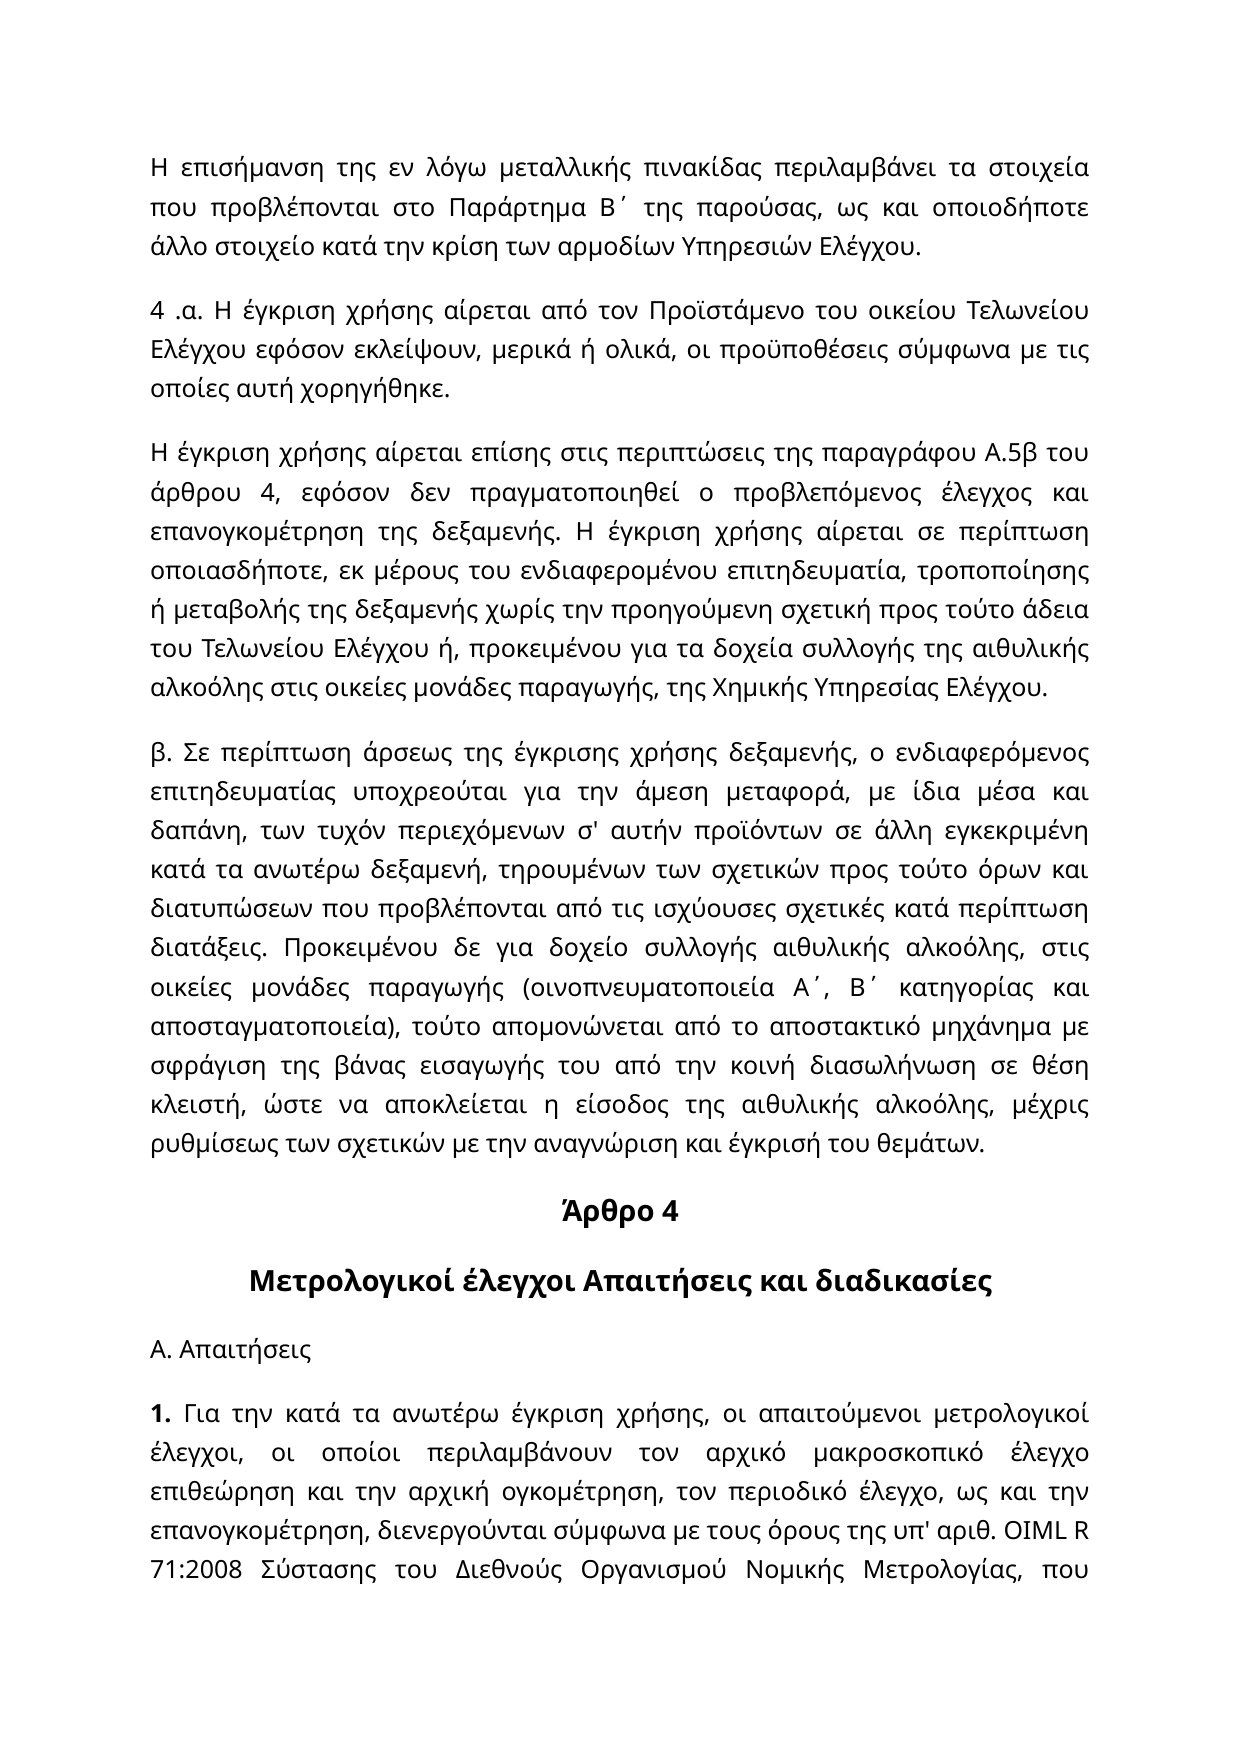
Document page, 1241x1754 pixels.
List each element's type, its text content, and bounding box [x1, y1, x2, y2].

subtitle Μετρολογικοί έλεγχοι Απαιτήσεις και διαδικασίες [150, 1261, 1090, 1300]
text 4 .α. Η έγκριση χρήσης αίρεται από τον Προϊστάμενο του οικείου Τελωνείου Ελέγχου εφόσον εκλείψουν, μερικά ή ολικά, οι προϋποθέσεις σύμφωνα με τις οποίες αυτή χορηγήθηκε. [150, 292, 1090, 405]
subtitle Άρθρο 4 [150, 1190, 1090, 1230]
text Α. Απαιτήσεις [150, 1331, 1090, 1365]
text 1. Για την κατά τα ανωτέρω έγκριση χρήσης, οι απαιτούμενοι μετρολογικοί έλεγχοι, οι οποίοι περιλαμβάνουν τον αρχικό μακροσκοπικό έλεγχο επιθεώρηση και την αρχική ογκομέτρηση, τον περιοδικό έλεγχο, ως και την επανογκομέτρηση, διενεργούνται σύμφωνα με τους όρους της υπ' αριθ. OIML R 71:2008 Σύστασης του Διεθνούς Οργανισμού Νομικής Μετρολογίας, που [150, 1395, 1090, 1586]
text Η έγκριση χρήσης αίρεται επίσης στις περιπτώσεις της παραγράφου Α.5β του άρθρου 4, εφόσον δεν πραγματοποιηθεί ο προβλεπόμενος έλεγχος και επανογκομέτρηση της δεξαμενής. Η έγκριση χρήσης αίρεται σε περίπτωση οποιασδήποτε, εκ μέρους του ενδιαφερομένου επιτηδευματία, τροποποίησης ή μεταβολής της δεξαμενής χωρίς την προηγούμενη σχετική προς τούτο άδεια του Τελωνείου Ελέγχου ή, προκειμένου για τα δοχεία συλλογής της αιθυλικής αλκοόλης στις οικείες μονάδες παραγωγής, της Χημικής Υπηρεσίας Ελέγχου. [150, 435, 1090, 704]
text Η επισήμανση της εν λόγω μεταλλικής πινακίδας περιλαμβάνει τα στοιχεία που προβλέπονται στο Παράρτημα Β΄ της παρούσας, ως και οποιοδήποτε άλλο στοιχείο κατά την κρίση των αρμοδίων Υπηρεσιών Ελέγχου. [150, 150, 1090, 262]
text β. Σε περίπτωση άρσεως της έγκρισης χρήσης δεξαμενής, ο ενδιαφερόμενος επιτηδευματίας υποχρεούται για την άμεση μεταφορά, με ίδια μέσα και δαπάνη, των τυχόν περιεχόμενων σ' αυτήν προϊόντων σε άλλη εγκεκριμένη κατά τα ανωτέρω δεξαμενή, τηρουμένων των σχετικών προς τούτο όρων και διατυπώσεων που προβλέπονται από τις ισχύουσες σχετικές κατά περίπτωση διατάξεις. Προκειμένου δε για δοχείο συλλογής αιθυλικής αλκοόλης, στις οικείες μονάδες παραγωγής (οινοπνευματοποιεία Α΄, Β΄ κατηγορίας και αποσταγματοποιεία), τούτο απομονώνεται από το αποστακτικό μηχάνημα με σφράγιση της βάνας εισαγωγής του από την κοινή διασωλήνωση σε θέση κλειστή, ώστε να αποκλείεται η είσοδος της αιθυλικής αλκοόλης, μέχρις ρυθμίσεως των σχετικών με την αναγνώριση και έγκρισή του θεμάτων. [150, 734, 1090, 1160]
